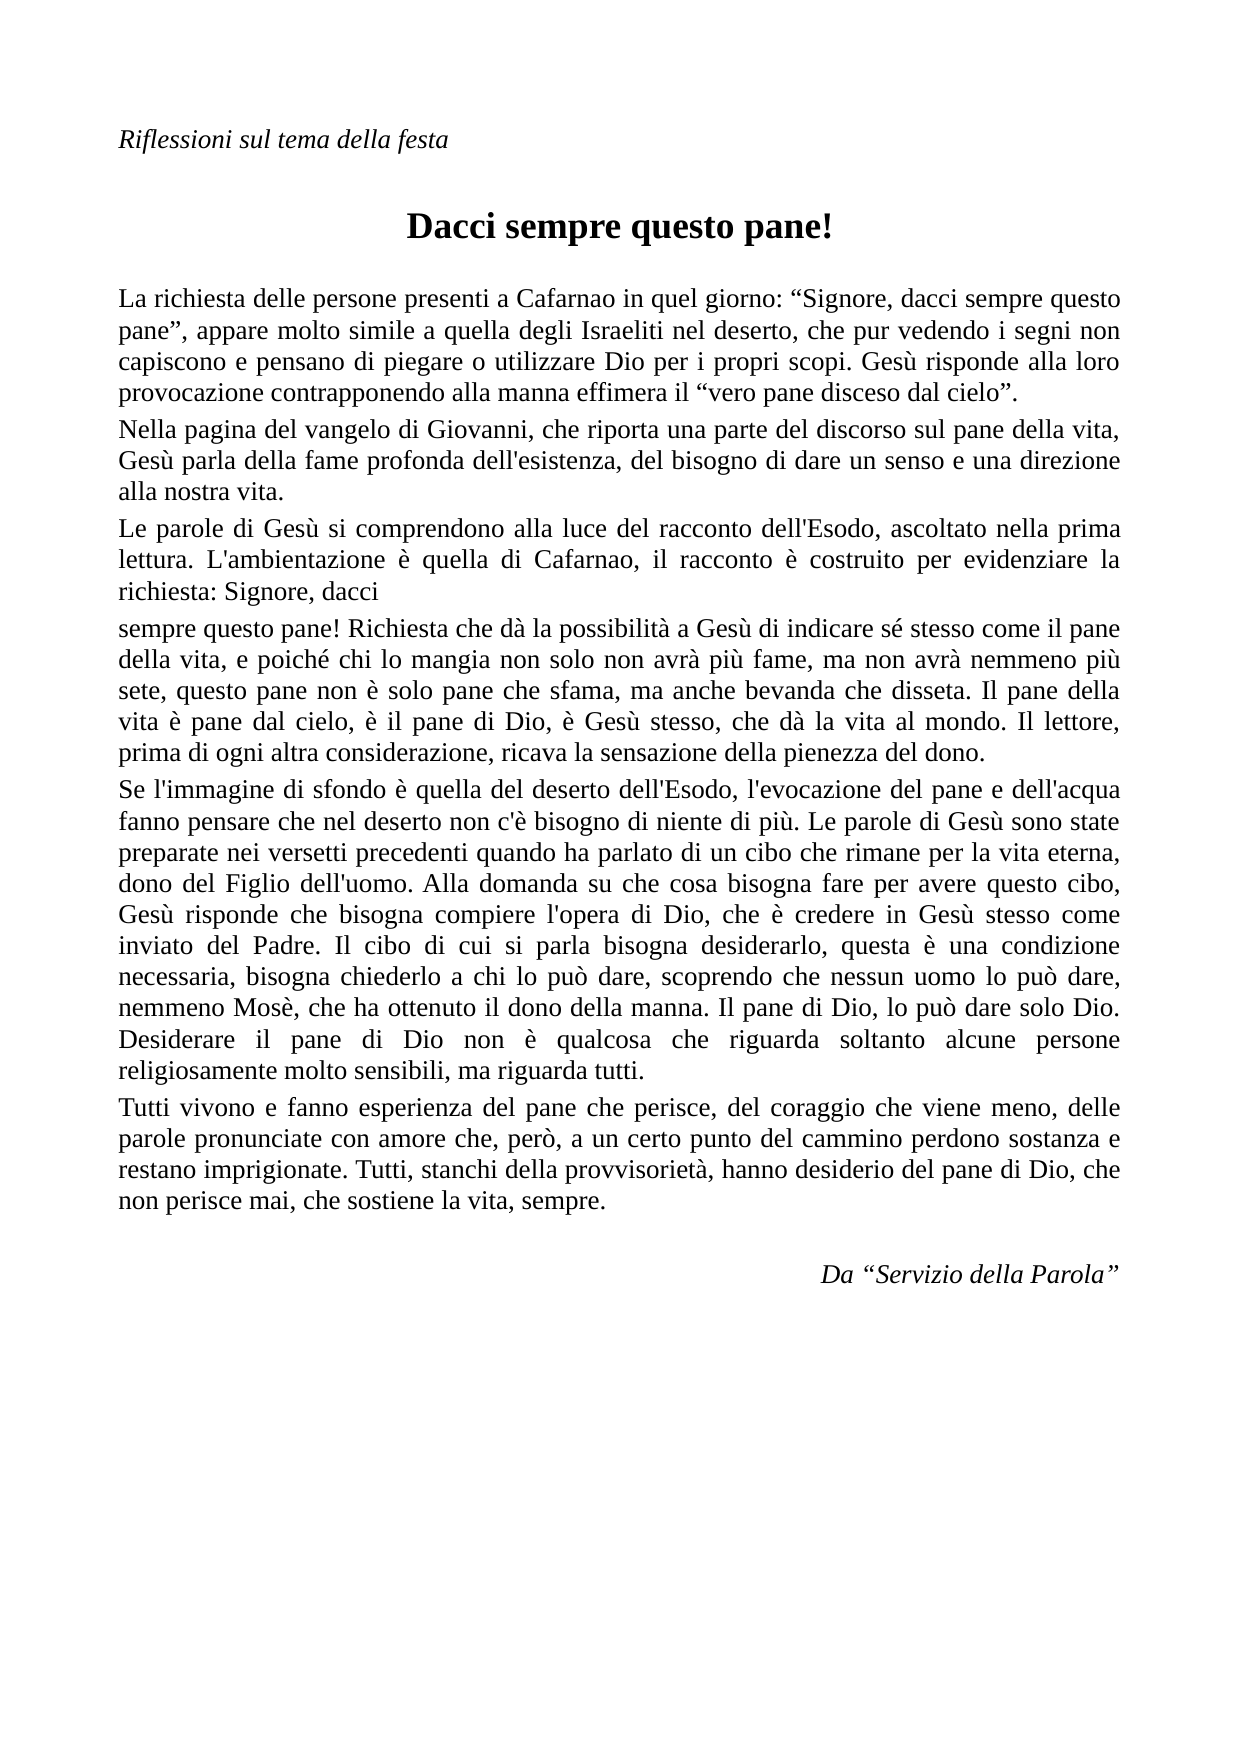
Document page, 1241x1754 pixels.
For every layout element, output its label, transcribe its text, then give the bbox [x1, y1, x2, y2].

text sempre questo pane! Richiesta che dà la possibilità a Gesù di indicare sé stesso come il pane della vita, e poiché chi lo mangia non solo non avrà più fame, ma non avrà nemmeno più sete, questo pane non è solo pane che sfama, ma anche bevanda che disseta. Il pane della vita è pane dal cielo, è il pane di Dio, è Gesù stesso, che dà la vita al mondo. Il lettore, prima di ogni altra considerazione, ricava la sensazione della pienezza del dono. [118, 612, 1122, 768]
subtitle Dacci sempre questo pane! [118, 204, 1122, 247]
text Nella pagina del vangelo di Giovanni, che riporta una parte del discorso sul pane della vita, Gesù parla della fame profonda dell'esistenza, del bisogno di dare un senso e una direzione alla nostra vita. [118, 413, 1122, 507]
text Se l'immagine di sfondo è quella del deserto dell'Esodo, l'evocazione del pane e dell'acqua fanno pensare che nel deserto non c'è bisogno di niente di più. Le parole di Gesù sono state preparate nei versetti precedenti quando ha parlato di un cibo che rimane per la vita eterna, dono del Figlio dell'uomo. Alla domanda su che cosa bisogna fare per avere questo cibo, Gesù risponde che bisogna compiere l'opera di Dio, che è credere in Gesù stesso come inviato del Padre. Il cibo di cui si parla bisogna desiderarlo, questa è una condizione necessaria, bisogna chiederlo a chi lo può dare, scoprendo che nessun uomo lo può dare, nemmeno Mosè, che ha ottenuto il dono della manna. Il pane di Dio, lo può dare solo Dio. Desiderare il pane di Dio non è qualcosa che riguarda soltanto alcune persone religiosamente molto sensibili, ma riguarda tutti. [118, 773, 1122, 1085]
text Tutti vivono e fanno esperienza del pane che perisce, del coraggio che viene meno, delle parole pronunciate con amore che, però, a un certo punto del cammino perdono sostanza e restano imprigionate. Tutti, stanchi della provvisorietà, hanno desiderio del pane di Dio, che non perisce mai, che sostiene la vita, sempre. [118, 1091, 1122, 1216]
text La richiesta delle persone presenti a Cafarnao in quel giorno: “Signore, dacci sempre questo pane”, appare molto simile a quella degli Israeliti nel deserto, che pur vedendo i segni non capiscono e pensano di piegare o utilizzare Dio per i propri scopi. Gesù risponde alla loro provocazione contrapponendo alla manna effimera il “vero pane disceso dal cielo”. [118, 283, 1122, 407]
text Riflessioni sul tema della festa [118, 123, 1122, 154]
text Da “Servizio della Parola” [118, 1258, 1122, 1290]
text Le parole di Gesù si comprendono alla luce del racconto dell'Esodo, ascoltato nella prima lettura. L'ambientazione è quella di Cafarnao, il racconto è costruito per evidenziare la richiesta: Signore, dacci [118, 512, 1122, 606]
